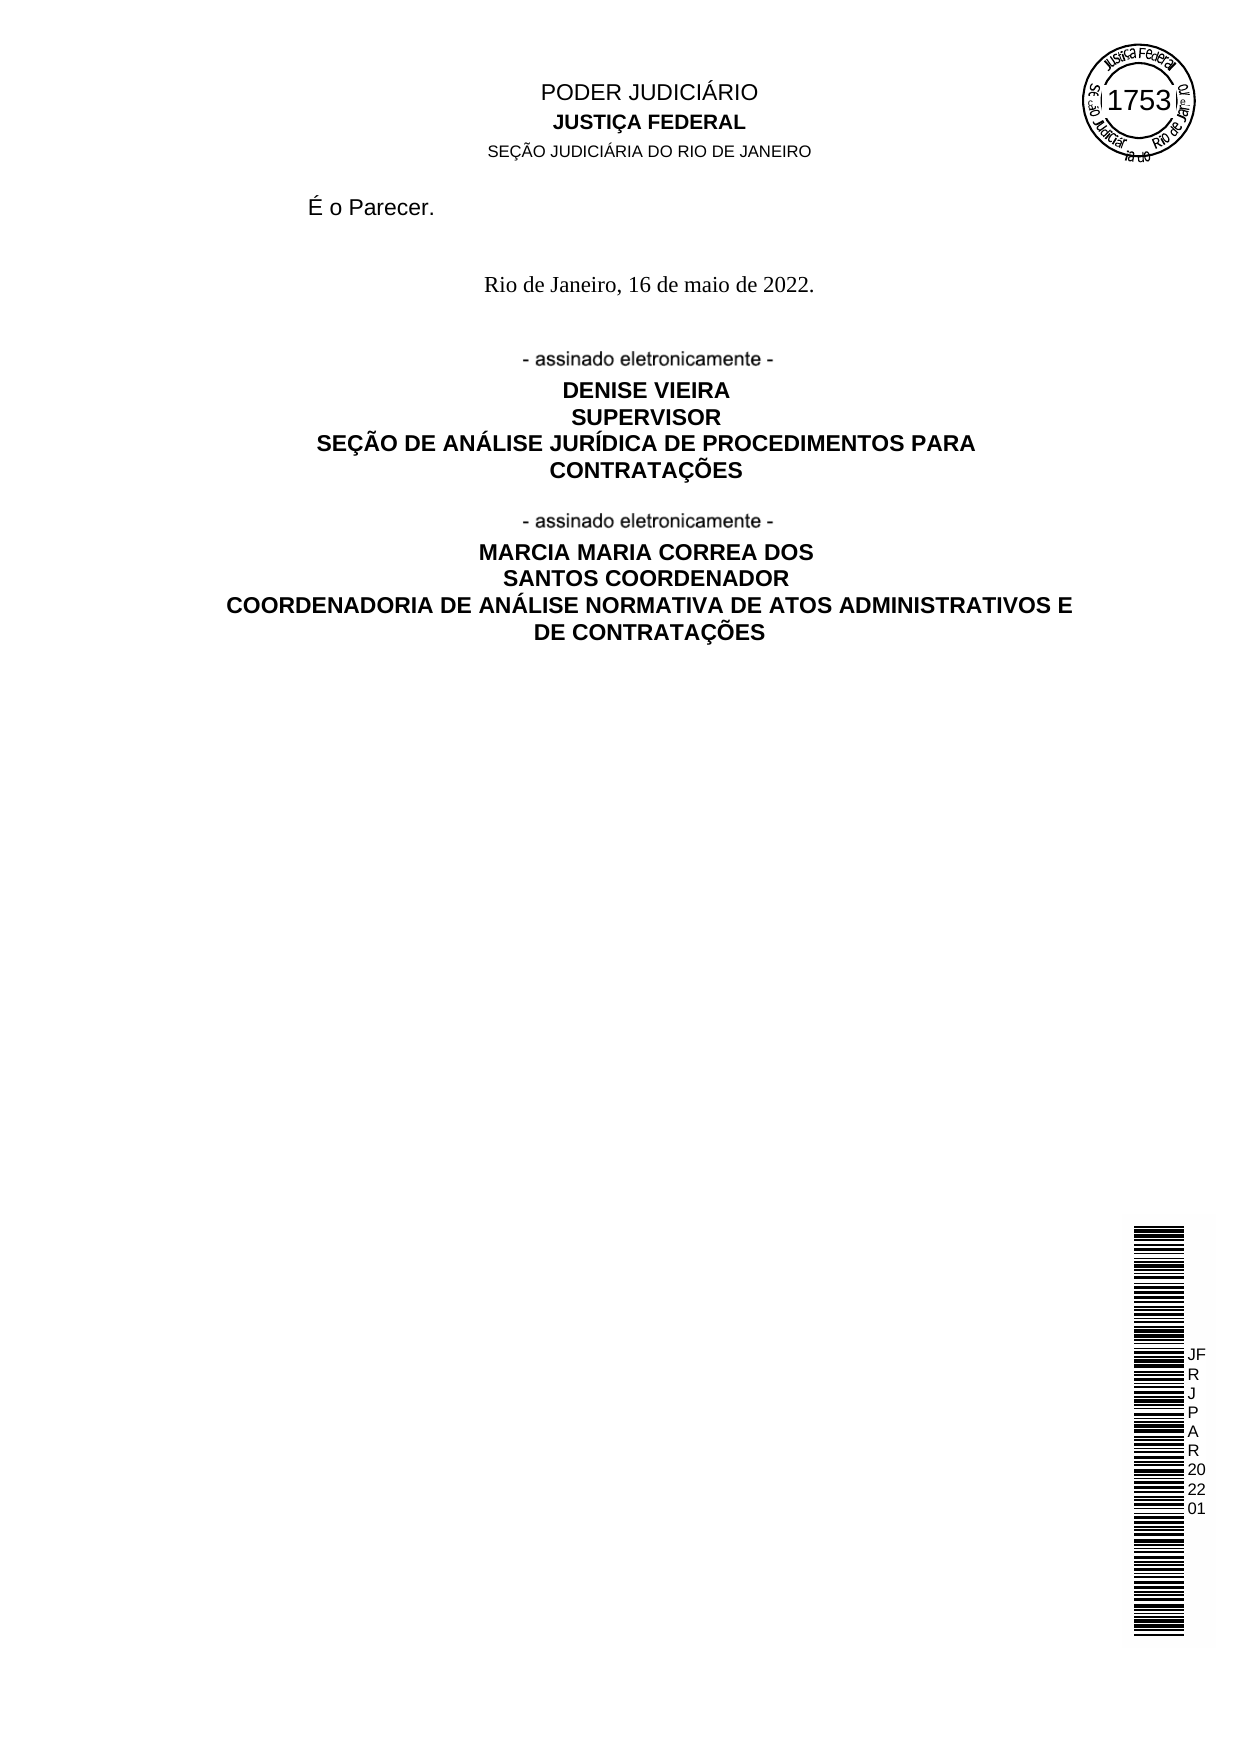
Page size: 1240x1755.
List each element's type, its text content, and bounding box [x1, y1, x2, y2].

text ç [1088, 97, 1100, 106]
text e [1180, 96, 1192, 105]
text MARCIA MARIA CORREA DOS SANTOS COORDENADOR [428, 538, 864, 592]
text DENISE VIEIRA SUPERVISOR [562, 377, 730, 430]
text Rio de Janeiro, 16 de maio de 2022. [59, 271, 1239, 297]
text JFRJPAR202201175A [1187, 1345, 1206, 1517]
text SEÇÃO DE ANÁLISE JURÍDICA DE PROCEDIMENTOS PARA CONTRATAÇÕES [219, 430, 1073, 483]
text COORDENADORIA DE ANÁLISE NORMATIVA DE ATOS ADMINISTRATIVOS E DE CONTRATAÇÕES [209, 592, 1089, 645]
text É o Parecer. [308, 194, 1239, 220]
